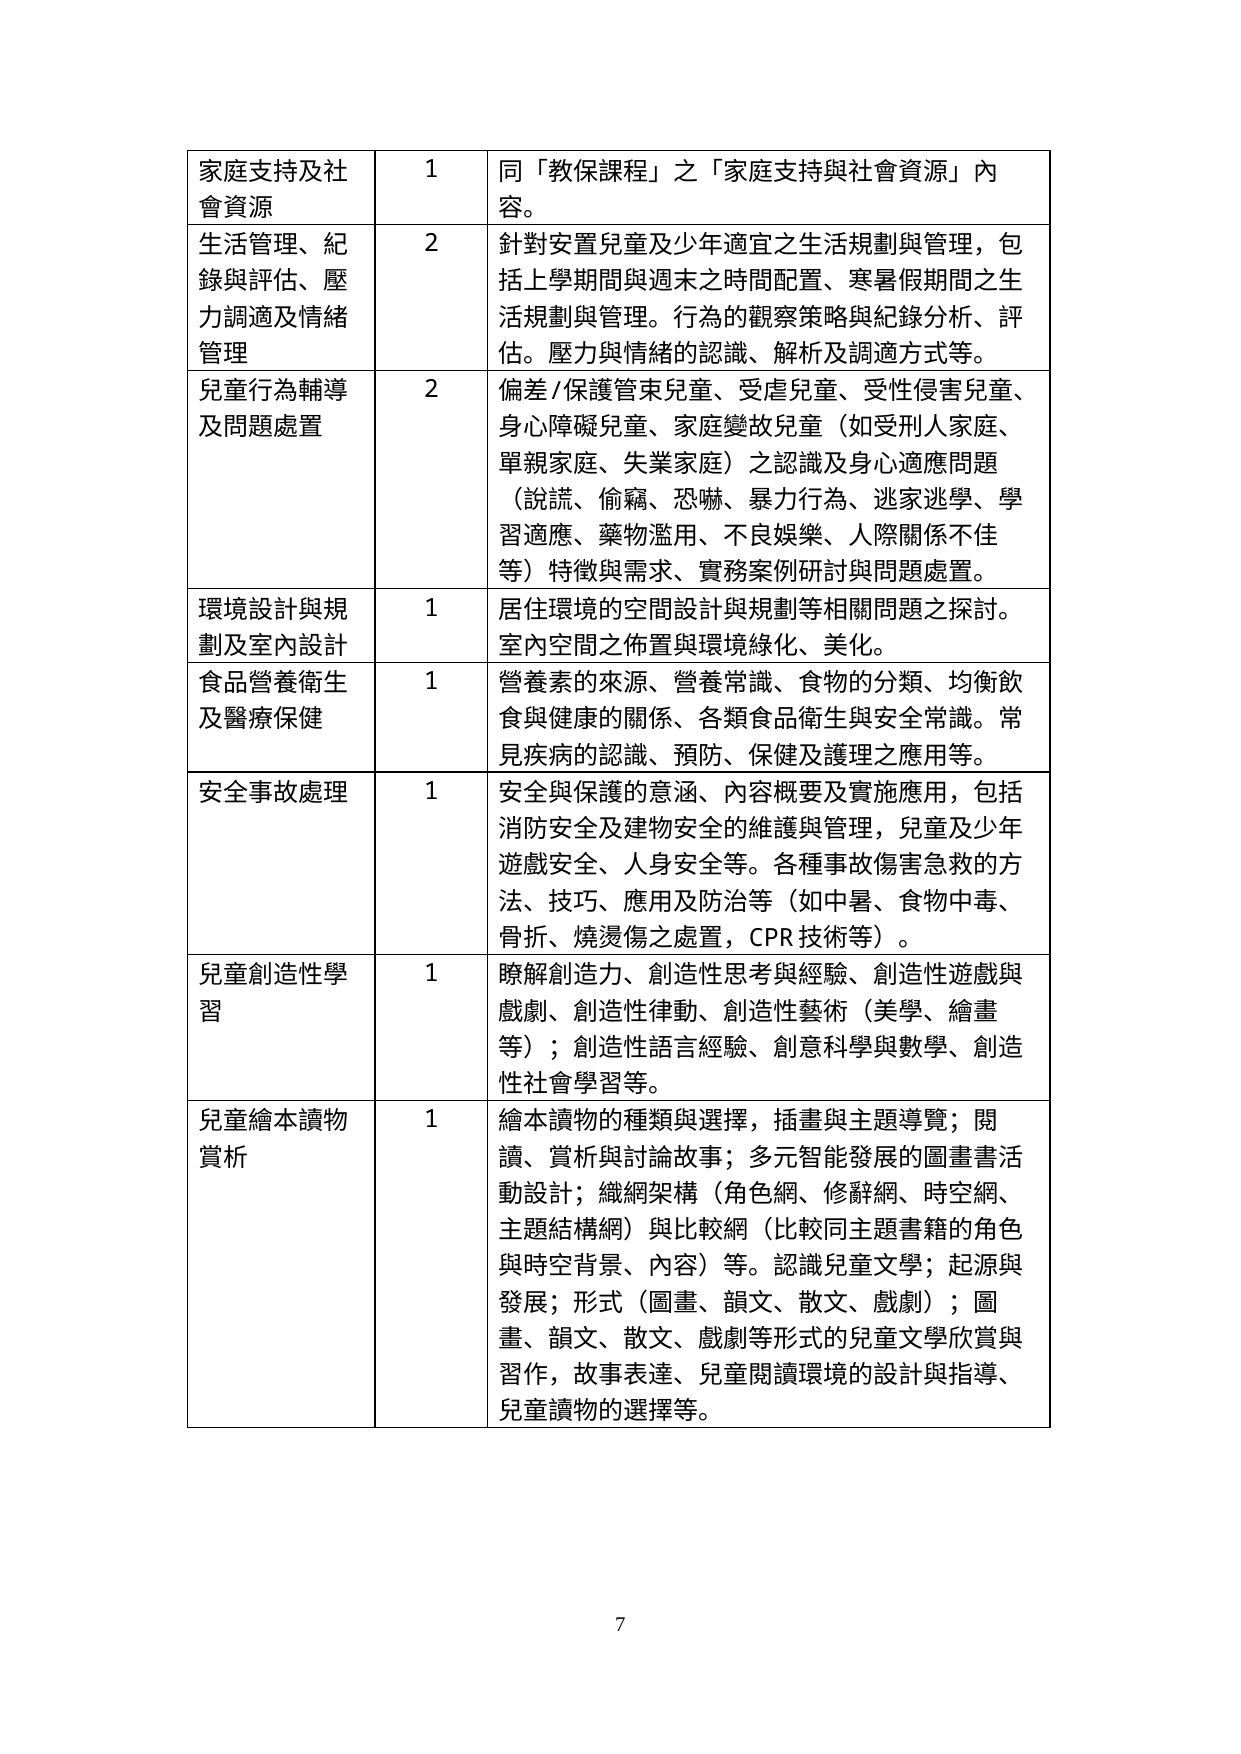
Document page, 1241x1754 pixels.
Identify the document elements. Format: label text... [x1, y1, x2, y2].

table_cell 同「教保課程」之「家庭支持與社會資源」內容。 [488, 151, 1049, 223]
table_cell 針對安置兒童及少年適宜之生活規劃與管理，包括上學期間與週末之時間配置、寒暑假期間之生活規劃與管理。行為的觀察策略與紀錄分析、評估。壓力與情緒的認識、解析及調適方式等。 [488, 225, 1049, 369]
table_cell 安全事故處理 [188, 773, 374, 954]
table_cell 兒童行為輔導及問題處置 [188, 371, 374, 588]
table_cell 兒童繪本讀物賞析 [188, 1101, 374, 1427]
table_cell 2 [376, 371, 487, 588]
table_cell 環境設計與規劃及室內設計 [188, 589, 374, 662]
table_cell 繪本讀物的種類與選擇，插畫與主題導覽；閱讀、賞析與討論故事；多元智能發展的圖畫書活動設計；織網架構（角色網、修辭網、時空網、主題結構網）與比較網（比較同主題書籍的角色與時空背景、內容）等。認識兒童文學；起源與發展；形式（圖畫、韻文、散文、戲劇）；圖畫、韻文、散文、戲劇等形式的兒童文學欣賞與習作，故事表達、兒童閱讀環境的設計與指導、兒童讀物的選擇等。 [488, 1101, 1049, 1427]
table_cell 安全與保護的意涵、內容概要及實施應用，包括消防安全及建物安全的維護與管理，兒童及少年遊戲安全、人身安全等。各種事故傷害急救的方法、技巧、應用及防治等（如中暑、食物中毒、骨折、燒燙傷之處置，CPR技術等）。 [488, 773, 1049, 954]
table_cell 1 [376, 1101, 487, 1427]
table_cell 生活管理、紀錄與評估、壓力調適及情緒管理 [188, 225, 374, 369]
table_cell 偏差/保護管束兒童、受虐兒童、受性侵害兒童、身心障礙兒童、家庭變故兒童（如受刑人家庭、單親家庭、失業家庭）之認識及身心適應問題（說謊、偷竊、恐嚇、暴力行為、逃家逃學、學習適應、藥物濫用、不良娛樂、人際關係不佳等）特徵與需求、實務案例研討與問題處置。 [488, 371, 1049, 588]
table_cell 兒童創造性學習 [188, 955, 374, 1100]
table_cell 1 [376, 955, 487, 1100]
table_cell 瞭解創造力、創造性思考與經驗、創造性遊戲與戲劇、創造性律動、創造性藝術（美學、繪畫等）；創造性語言經驗、創意科學與數學、創造性社會學習等。 [488, 955, 1049, 1100]
table_cell 1 [376, 589, 487, 662]
table_cell 2 [376, 225, 487, 369]
table_cell 1 [376, 773, 487, 954]
table_cell 營養素的來源、營養常識、食物的分類、均衡飲食與健康的關係、各類食品衛生與安全常識。常見疾病的認識、預防、保健及護理之應用等。 [488, 663, 1049, 771]
table_cell 食品營養衛生及醫療保健 [188, 663, 374, 771]
table_cell 居住環境的空間設計與規劃等相關問題之探討。室內空間之佈置與環境綠化、美化。 [488, 589, 1049, 662]
table_cell 1 [376, 663, 487, 771]
table_cell 家庭支持及社會資源 [188, 151, 374, 223]
table_cell 1 [376, 151, 487, 223]
